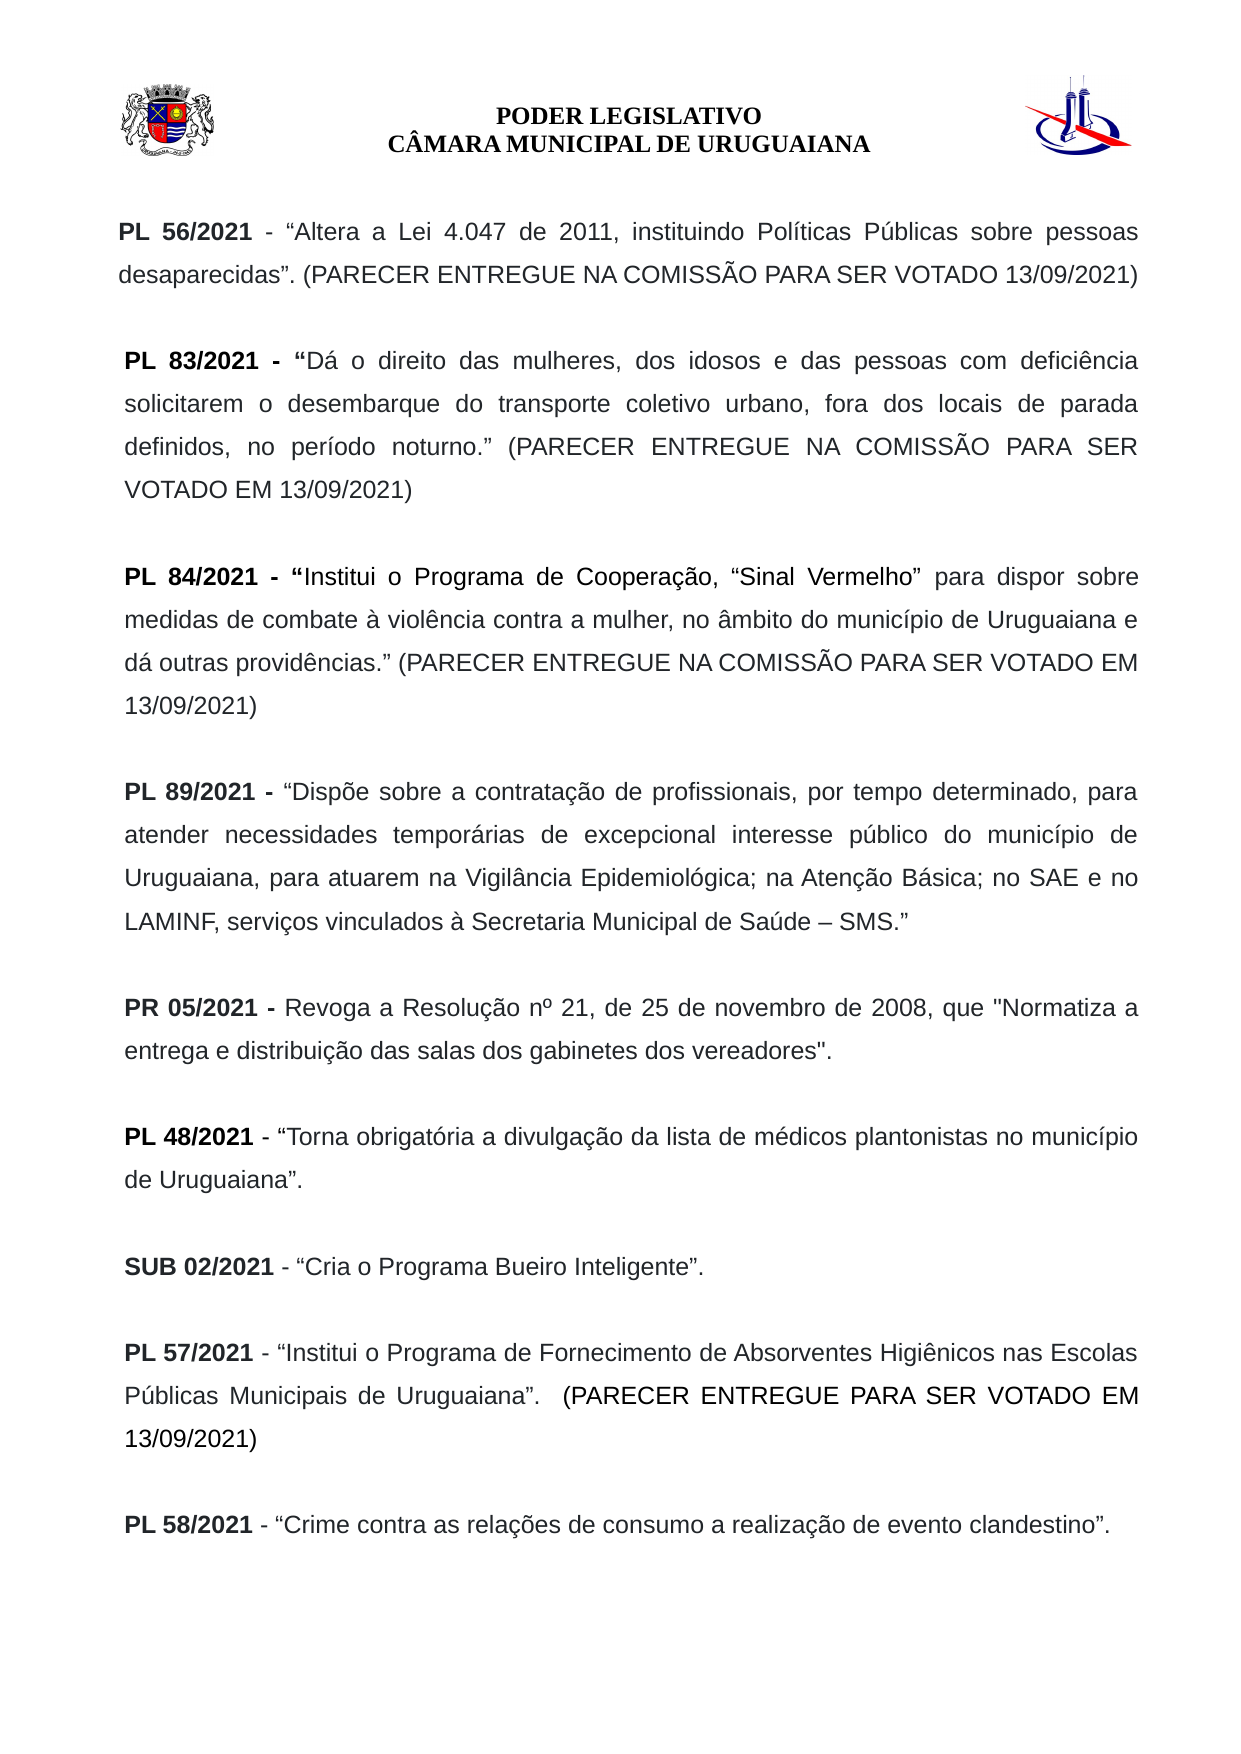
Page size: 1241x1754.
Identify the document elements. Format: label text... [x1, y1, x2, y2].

text PL 56/2021 - “Altera a Lei 4.047 de 2011, instituindo Políticas Públicas sobre pessoas desaparecidas”. (PARECER ENTREGUE NA COMISSÃO PARA SER VOTADO 13/09/2021) [118, 217, 1140, 288]
picture [1025, 75, 1132, 155]
text PL 84/2021 - “Institui o Programa de Cooperação, “Sinal Vermelho” para dispor sobre medidas de combate à violência contra a mulher, no âmbito do município de Uruguaiana e dá outras providências.” (PARECER ENTREGUE NA COMISSÃO PARA SER VOTADO EM 13/09/2021) [124, 562, 1140, 720]
text PL 83/2021 - “Dá o direito das mulheres, dos idosos e das pessoas com deficiência solicitarem o desembarque do transporte coletivo urbano, fora dos locais de parada definidos, no período noturno.” (PARECER ENTREGUE NA COMISSÃO PARA SER VOTADO EM 13/09/2021) [124, 346, 1140, 504]
text PL 48/2021 - “Torna obrigatória a divulgação da lista de médicos plantonistas no município de Uruguaiana”. [124, 1122, 1140, 1194]
picture [120, 84, 214, 156]
text PR 05/2021 - Revoga a Resolução nº 21, de 25 de novembro de 2008, que "Normatiza a entrega e distribuição das salas dos gabinetes dos vereadores". [124, 993, 1140, 1065]
text PL 58/2021 - “Crime contra as relações de consumo a realização de evento clandestino”. [124, 1510, 1140, 1539]
text SUB 02/2021 - “Cria o Programa Bueiro Inteligente”. [124, 1252, 1140, 1280]
text PL 57/2021 - “Institui o Programa de Fornecimento de Absorventes Higiênicos nas Escolas Públicas Municipais de Uruguaiana”. (PARECER ENTREGUE PARA SER VOTADO EM 13/09/2021) [124, 1338, 1140, 1453]
text PL 89/2021 - “Dispõe sobre a contratação de profissionais, por tempo determinado, para atender necessidades temporárias de excepcional interesse público do município de Uruguaiana, para atuarem na Vigilância Epidemiológica; na Atenção Básica; no SAE e no LAMINF, serviços vinculados à Secretaria Municipal de Saúde – SMS.” [124, 777, 1140, 935]
